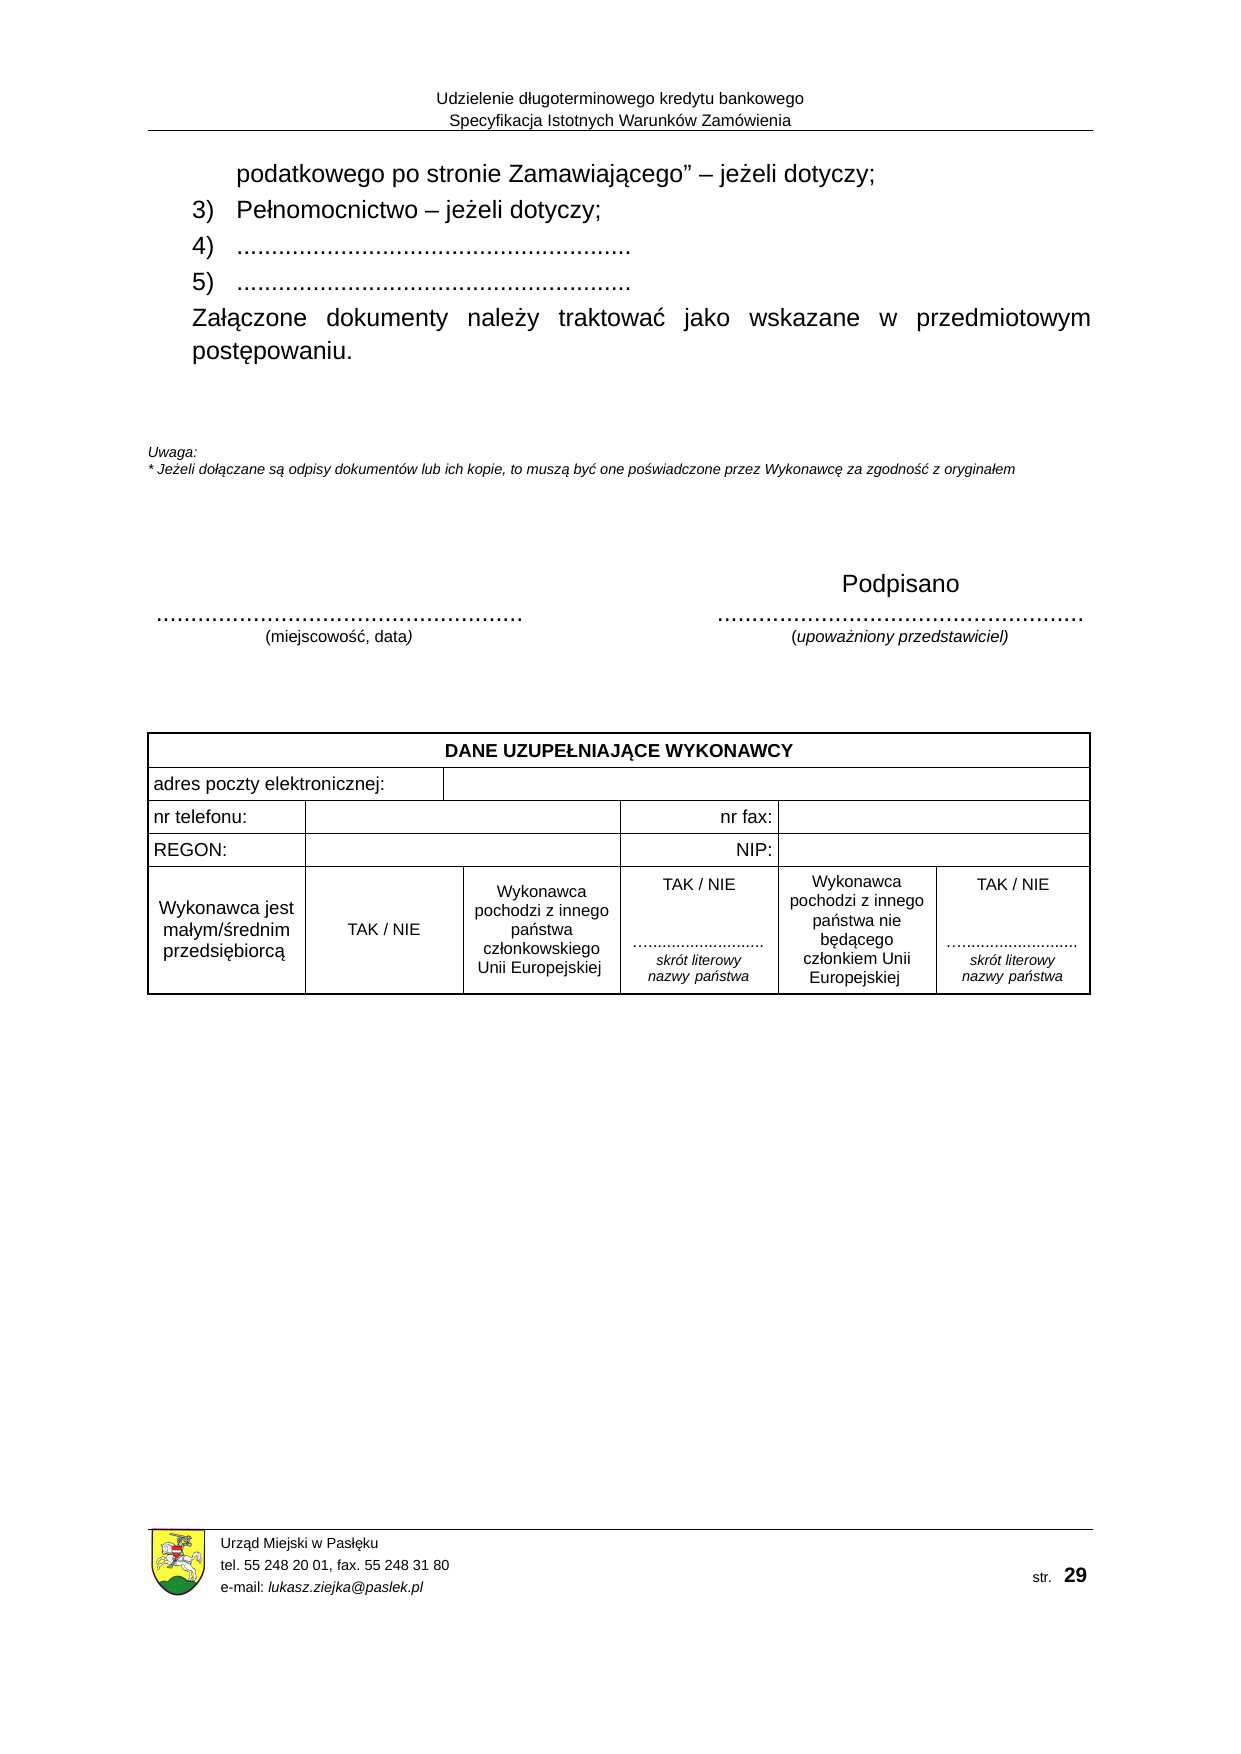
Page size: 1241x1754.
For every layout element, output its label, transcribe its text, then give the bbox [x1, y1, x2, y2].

table_cell TAK / NIE …......................... skrót literowy nazwy państwa [937, 867, 1089, 993]
table_cell TAK / NIE [306, 867, 463, 993]
picture [151, 1530, 206, 1596]
table_cell REGON: [149, 834, 305, 866]
text * Jeżeli dołączane są odpisy dokumentów lub ich kopie, to muszą być one poświadczone przez Wykonawcę za zgodność z oryginałem [148, 461, 1093, 477]
text Załączone dokumenty należy traktować jako wskazane w przedmiotowym postępowaniu. [192, 303, 1093, 365]
table_header DANE UZUPEŁNIAJĄCE WYKONAWCY [149, 734, 1089, 767]
table_cell Wykonawca pochodzi z innego państwa członkowskiego Unii Europejskiej [464, 867, 620, 993]
list ......................................................... [192, 231, 1093, 260]
table_cell Wykonawca jest małym/średnim przedsiębiorcą [149, 867, 305, 993]
table_cell TAK / NIE …......................... skrót literowy nazwy państwa [621, 867, 778, 993]
table_cell [444, 768, 1089, 800]
list podatkowego po stronie Zamawiającego” – jeżeli dotyczy; [192, 159, 1093, 188]
table_cell [306, 801, 620, 833]
table_cell NIP: [621, 834, 778, 866]
table_cell nr telefonu: [149, 801, 305, 833]
list ......................................................... [192, 267, 1093, 296]
table_cell [779, 801, 1089, 833]
table_header Podpisano ..................................................... (upoważniony przedstawiciel) [709, 564, 1093, 652]
table_header ..................................................... (miejscowość, data) [148, 564, 531, 652]
table_header [531, 564, 709, 652]
table_cell adres poczty elektronicznej: [149, 768, 443, 800]
table_cell Wykonawca pochodzi z innego państwa nie będącego członkiem Unii Europejskiej [779, 867, 936, 993]
text Uwaga: [148, 444, 1093, 461]
table_cell [779, 834, 1089, 866]
table_cell nr fax: [621, 801, 778, 833]
table_cell [306, 834, 620, 866]
list Pełnomocnictwo – jeżeli dotyczy; [192, 195, 1093, 224]
